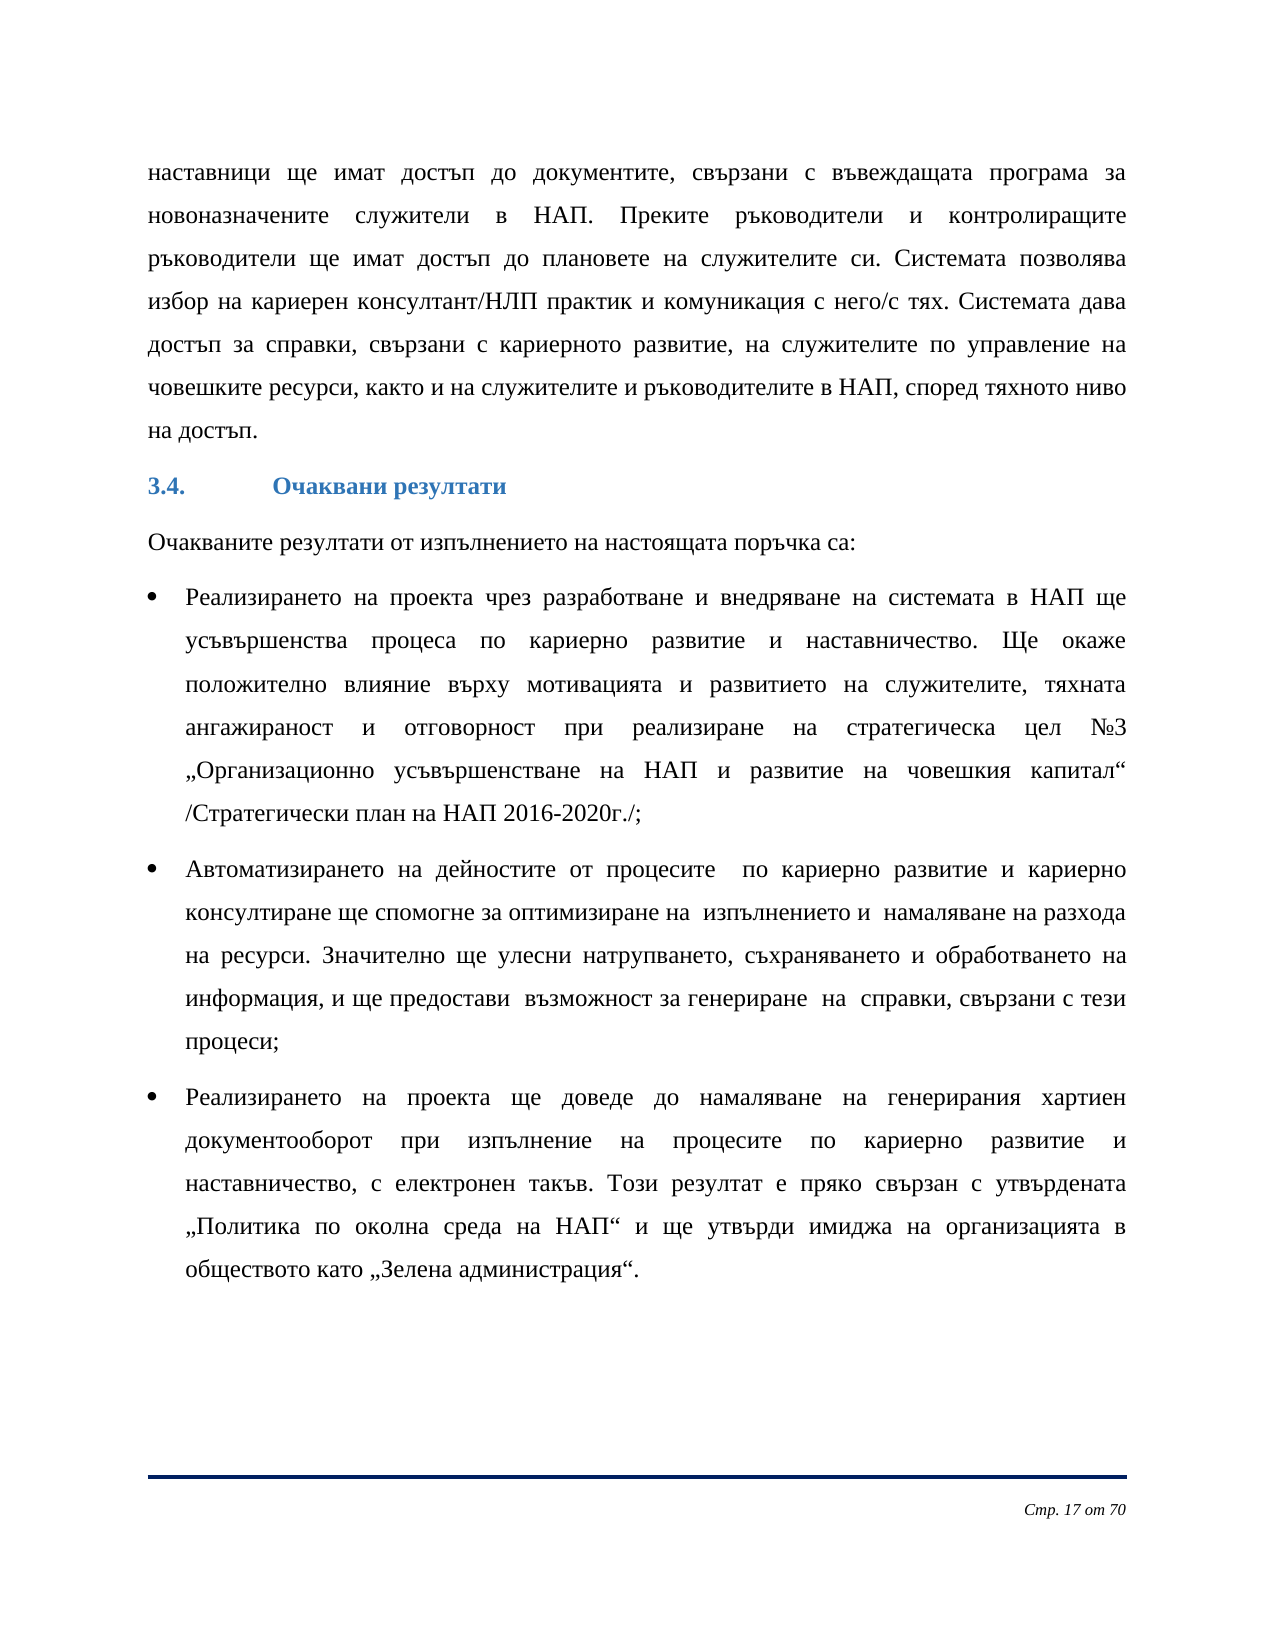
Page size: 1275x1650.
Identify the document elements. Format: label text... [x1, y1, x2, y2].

text Очакваните резултати от изпълнението на настоящата поръчка са: [148, 527, 1127, 556]
list Реализирането на проекта ще доведе до намаляване на генерирания хартиен документооборот при изпълнение на процесите по кариерно развитие и наставничество, с електронен такъв. Този резултат е пряко свързан с утвърдената „Политика по околна среда на НАП“ и ще утвърди имиджа на организацията в обществото като „Зелена администрация“. [148, 1082, 1127, 1283]
list Автоматизирането на дейностите от процесите по кариерно развитие и кариерно консултиране ще спомогне за оптимизиране на изпълнението и намаляване на разхода на ресурси. Значително ще улесни натрупването, съхраняването и обработването на информация, и ще предостави възможност за генериране на справки, свързани с тези процеси; [148, 854, 1127, 1055]
subtitle Очаквани резултати [148, 471, 1127, 500]
text наставници ще имат достъп до документите, свързани с въвеждащата програма за новоназначените служители в НАП. Преките ръководители и контролиращите ръководители ще имат достъп до плановете на служителите си. Системата позволява избор на кариерен консултант/НЛП практик и комуникация с него/с тях. Системата дава достъп за справки, свързани с кариерното развитие, на служителите по управление на човешките ресурси, както и на служителите и ръководителите в НАП, според тяхното ниво на достъп. [148, 157, 1127, 444]
list Реализирането на проекта чрез разработване и внедряване на системата в НАП ще усъвършенства процеса по кариерно развитие и наставничество. Ще окаже положително влияние върху мотивацията и развитието на служителите, тяхната ангажираност и отговорност при реализиране на стратегическа цел №3 „Организационно усъвършенстване на НАП и развитие на човешкия капитал“ /Стратегически план на НАП 2016-2020г./; [148, 582, 1127, 827]
